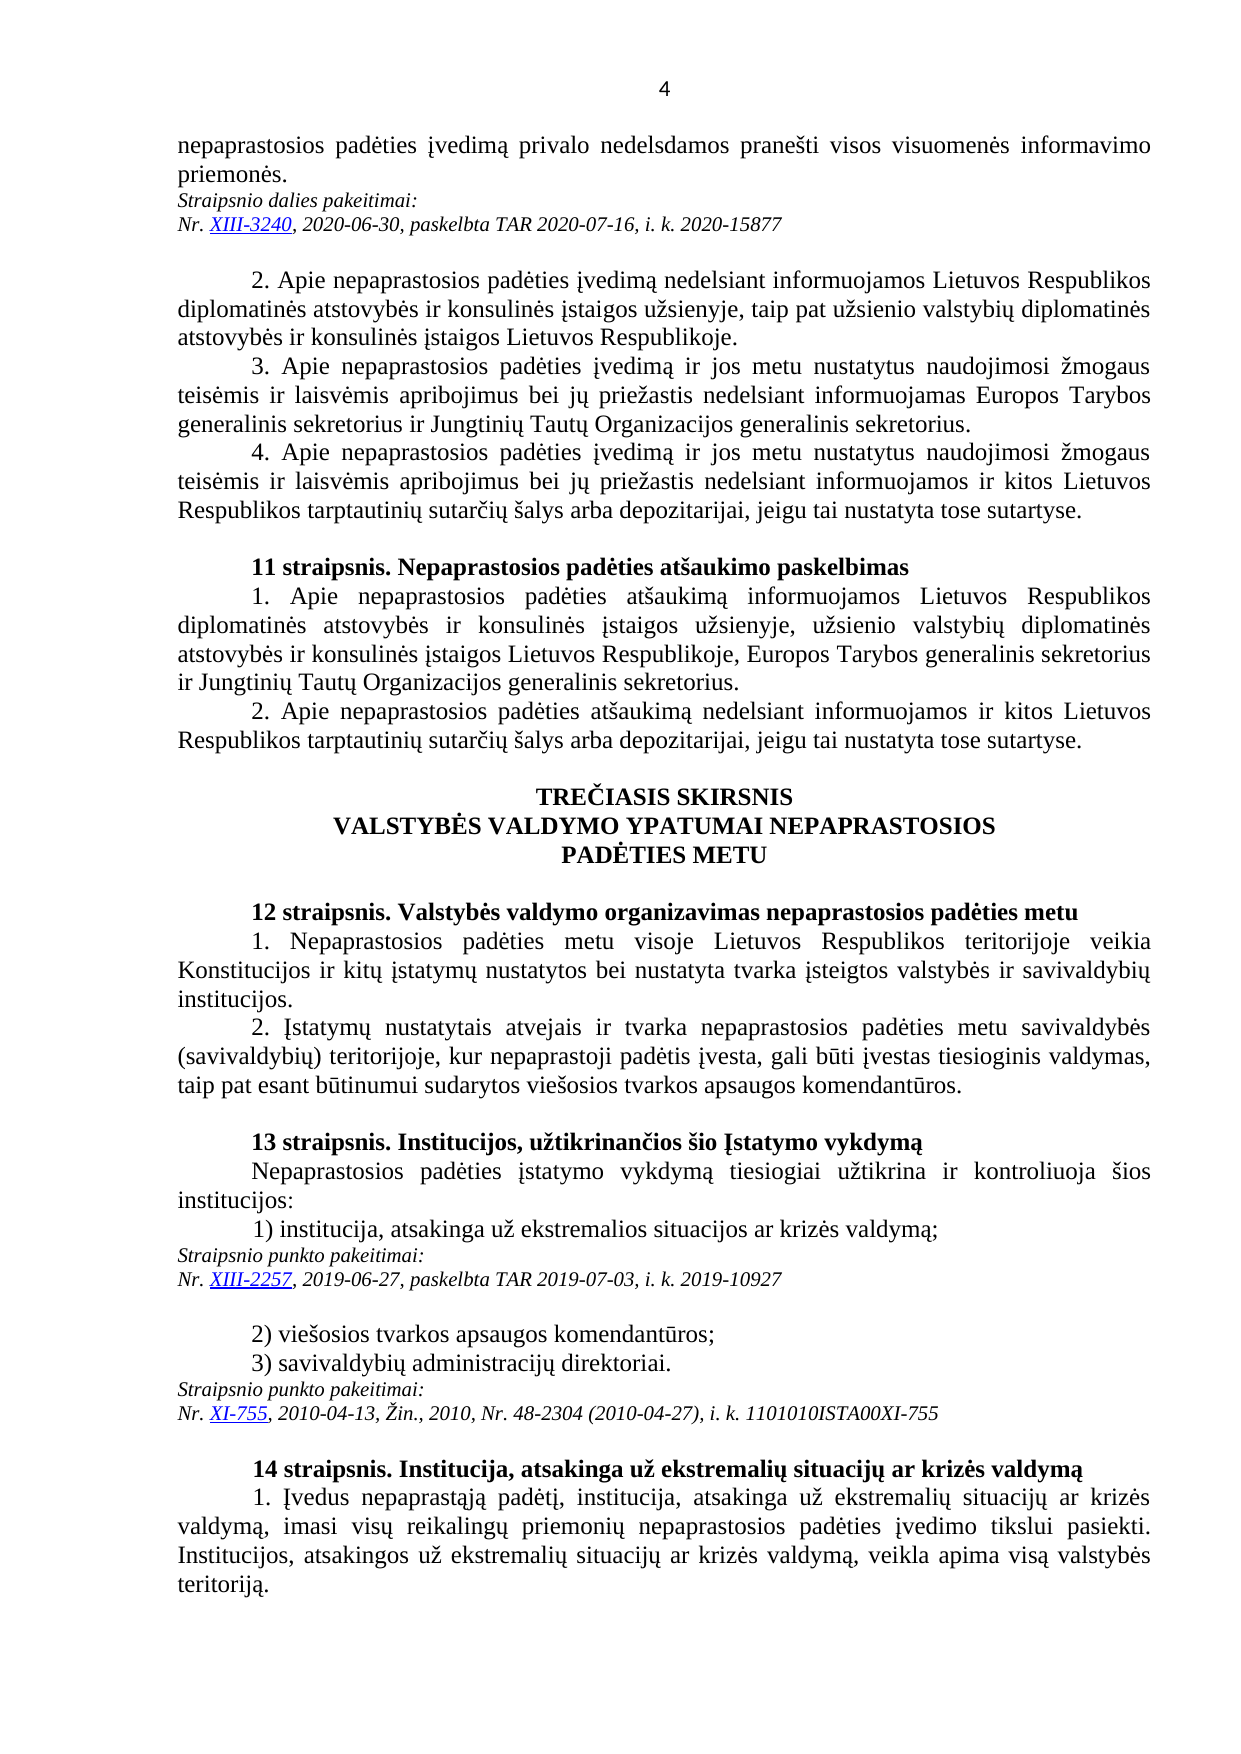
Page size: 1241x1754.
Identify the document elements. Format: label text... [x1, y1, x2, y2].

text 2) viešosios tvarkos apsaugos komendantūros; [177, 1319, 1152, 1348]
text TREČIASIS SKIRSNIS [177, 782, 1152, 811]
text 3) savivaldybių administracijų direktoriai. [177, 1348, 1152, 1377]
text Nr. XI-755, 2010-04-13, Žin., 2010, Nr. 48-2304 (2010-04-27), i. k. 1101010ISTA00XI-755 [177, 1401, 1152, 1425]
text 1. Įvedus nepaprastąją padėtį, institucija, atsakinga už ekstremalių situacijų ar krizės valdymą, imasi visų reikalingų priemonių nepaprastosios padėties įvedimo tikslui pasiekti. Institucijos, atsakingos už ekstremalių situacijų ar krizės valdymą, veikla apima visą valstybės teritoriją. [177, 1482, 1152, 1597]
text nepaprastosios padėties įvedimą privalo nedelsdamos pranešti visos visuomenės informavimo priemonės. [177, 131, 1152, 188]
text 2. Apie nepaprastosios padėties įvedimą nedelsiant informuojamos Lietuvos Respublikos diplomatinės atstovybės ir konsulinės įstaigos užsienyje, taip pat užsienio valstybių diplomatinės atstovybės ir konsulinės įstaigos Lietuvos Respublikoje. [177, 265, 1152, 351]
text 2. Apie nepaprastosios padėties atšaukimą nedelsiant informuojamos ir kitos Lietuvos Respublikos tarptautinių sutarčių šalys arba depozitarijai, jeigu tai nustatyta tose sutartyse. [177, 696, 1152, 754]
text Nr. XIII-2257, 2019-06-27, paskelbta TAR 2019-07-03, i. k. 2019-10927 [177, 1267, 1152, 1291]
text Straipsnio dalies pakeitimai: [177, 188, 1152, 212]
text 4. Apie nepaprastosios padėties įvedimą ir jos metu nustatytus naudojimosi žmogaus teisėmis ir laisvėmis apribojimus bei jų priežastis nedelsiant informuojamos ir kitos Lietuvos Respublikos tarptautinių sutarčių šalys arba depozitarijai, jeigu tai nustatyta tose sutartyse. [177, 437, 1152, 524]
text 1. Apie nepaprastosios padėties atšaukimą informuojamos Lietuvos Respublikos diplomatinės atstovybės ir konsulinės įstaigos užsienyje, užsienio valstybių diplomatinės atstovybės ir konsulinės įstaigos Lietuvos Respublikoje, Europos Tarybos generalinis sekretorius ir Jungtinių Tautų Organizacijos generalinis sekretorius. [177, 581, 1152, 696]
text Straipsnio punkto pakeitimai: [177, 1377, 1152, 1401]
text 11 straipsnis. Nepaprastosios padėties atšaukimo paskelbimas [177, 552, 1152, 581]
text 1) institucija, atsakinga už ekstremalios situacijos ar krizės valdymą; [177, 1214, 1152, 1242]
text 14 straipsnis. Institucija, atsakinga už ekstremalių situacijų ar krizės valdymą [177, 1454, 1152, 1482]
text 13 straipsnis. Institucijos, užtikrinančios šio Įstatymo vykdymą [177, 1127, 1152, 1156]
text 1. Nepaprastosios padėties metu visoje Lietuvos Respublikos teritorijoje veikia Konstitucijos ir kitų įstatymų nustatytos bei nustatyta tvarka įsteigtos valstybės ir savivaldybių institucijos. [177, 926, 1152, 1012]
text Nepaprastosios padėties įstatymo vykdymą tiesiogiai užtikrina ir kontroliuoja šios institucijos [177, 1156, 1152, 1214]
text VALSTYBĖS VALDYMO YPATUMAI NEPAPRASTOSIOS [177, 811, 1152, 840]
text Straipsnio punkto pakeitimai: [177, 1242, 1152, 1267]
text PADĖTIES METU [177, 840, 1152, 869]
text 12 straipsnis. Valstybės valdymo organizavimas nepaprastosios padėties metu [177, 897, 1152, 926]
text 2. Įstatymų nustatytais atvejais ir tvarka nepaprastosios padėties metu savivaldybės (savivaldybių) teritorijoje, kur nepaprastoji padėtis įvesta, gali būti įvestas tiesioginis valdymas, taip pat esant būtinumui sudarytos viešosios tvarkos apsaugos komendantūros. [177, 1012, 1152, 1099]
text Nr. XIII-3240, 2020-06-30, paskelbta TAR 2020-07-16, i. k. 2020-15877 [177, 212, 1152, 236]
text 3. Apie nepaprastosios padėties įvedimą ir jos metu nustatytus naudojimosi žmogaus teisėmis ir laisvėmis apribojimus bei jų priežastis nedelsiant informuojamas Europos Tarybos generalinis sekretorius ir Jungtinių Tautų Organizacijos generalinis sekretorius. [177, 351, 1152, 437]
